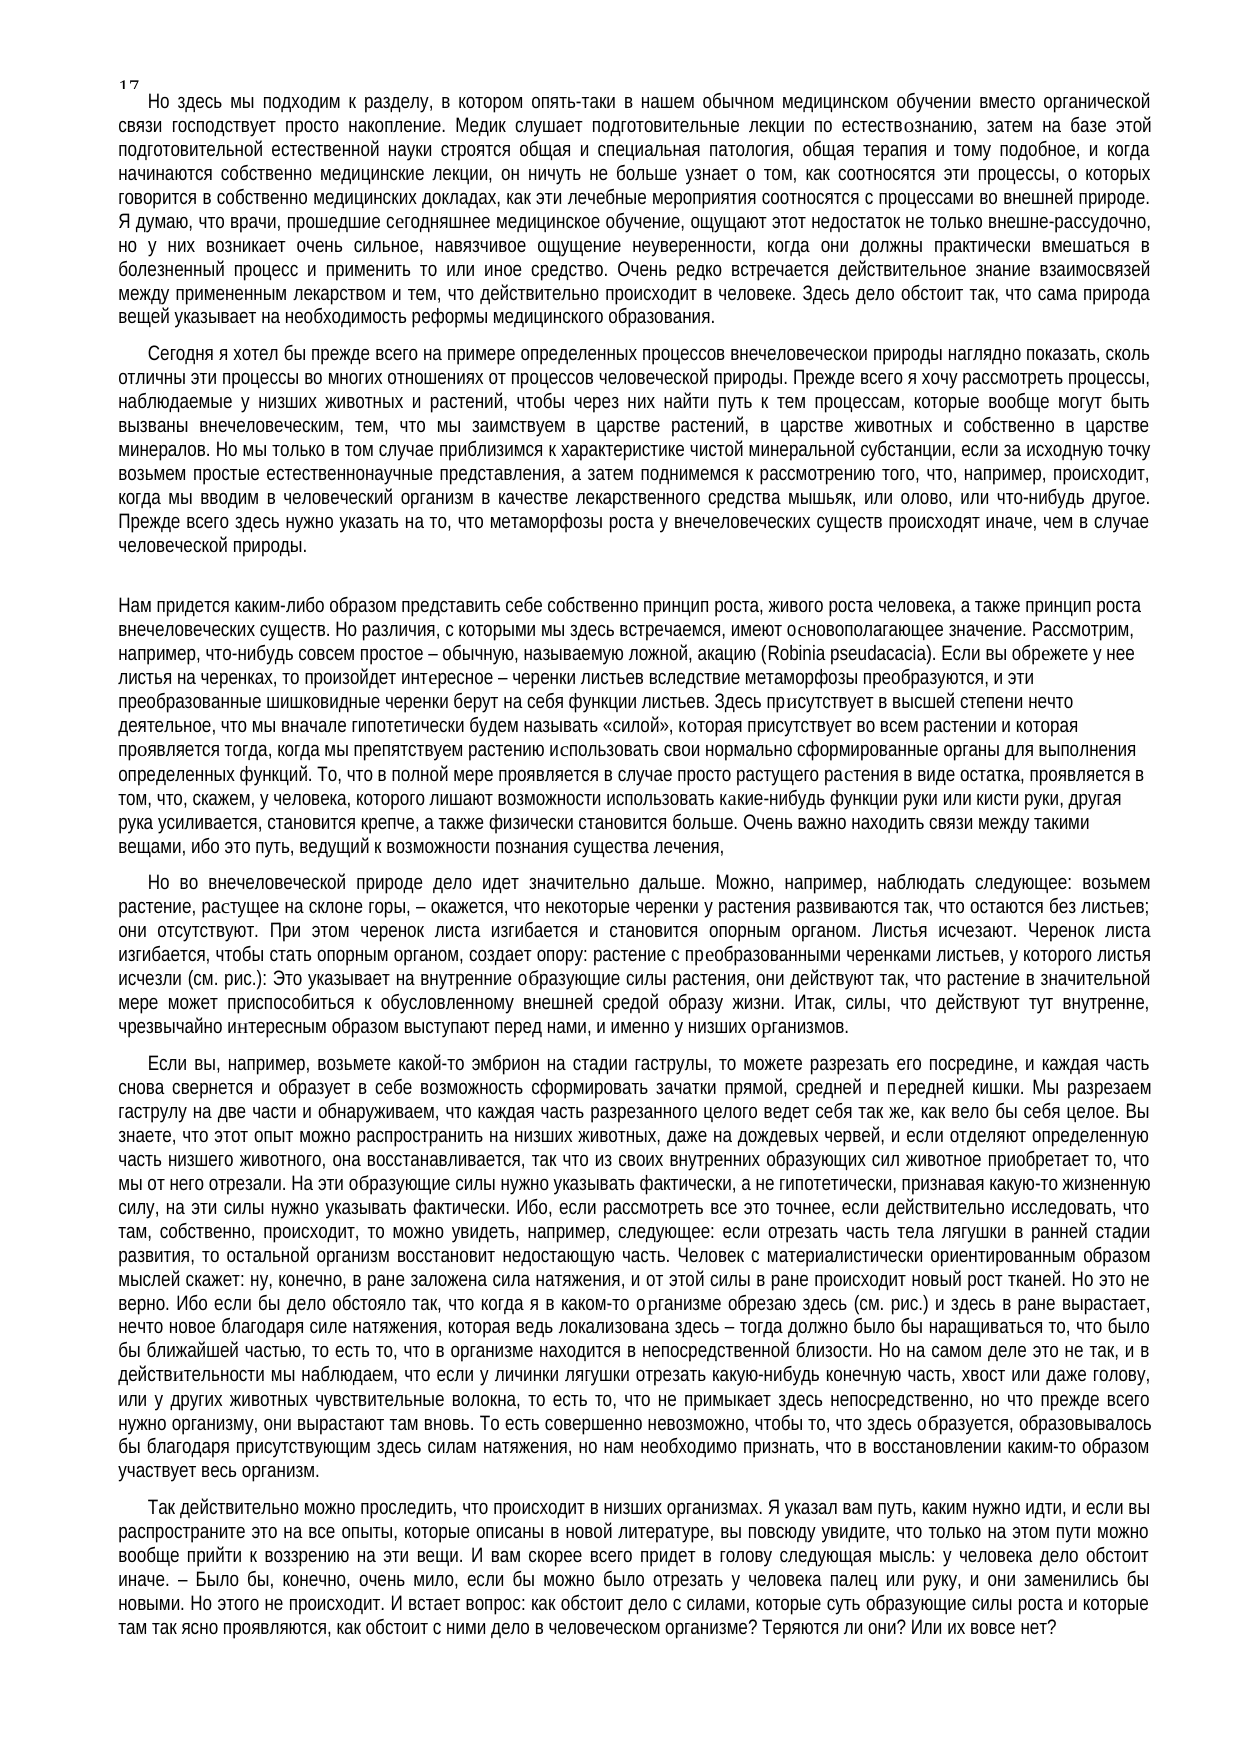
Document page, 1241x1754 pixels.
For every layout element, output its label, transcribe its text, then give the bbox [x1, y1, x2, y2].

text Сегодня я хотел бы прежде всего на примере определенных процессов внечеловеческои природы наглядно показать, сколь отличны эти процессы во многих отношениях от процессов человеческой природы. Прежде всего я хочу рассмотреть процессы, наблюдаемые у низших животных и растений, чтобы через них найти путь к тем процессам, которые вообще могут быть вызваны внечеловеческим, тем, что мы заимствуем в царстве растений, в царстве животных и собственно в царстве минералов. Но мы только в том случае приблизимся к характеристике чистой минеральной субстанции, если за исходную точку возьмем простые естественнонаучные представления, а затем поднимемся к рассмотрению того, что, например, происходит, когда мы вводим в человеческий организм в качестве лекарственного средства мышьяк, или олово, или что-нибудь другое. Прежде всего здесь нужно указать на то, что метаморфозы роста у внечеловеческих существ происходят иначе, чем в случае человеческой природы. [118, 341, 1152, 557]
text Так действительно можно проследить, что происходит в низших организмах. Я указал вам путь, каким нужно идти, и если вы распространите это на все опыты, которые описаны в новой литературе, вы повсюду увидите, что только на этом пути можно вообще прийти к воззрению на эти вещи. И вам скорее всего придет в голову следующая мысль: у человека дело обстоит иначе. – Было бы, конечно, очень мило, если бы можно было отрезать у человека палец или руку, и они заменились бы новыми. Но этого не происходит. И встает вопрос: как обстоит дело с силами, которые суть образующие силы роста и которые там так ясно проявляются, как обстоит с ними дело в человеческом организме? Теряются ли они? Или их вовсе нет? [118, 1495, 1152, 1639]
text Если вы, например, возьмете какой-то эмбрион на стадии гаструлы, то можете разрезать его посредине, и каждая часть снова свернется и образует в себе возможность сформировать зачатки прямой, средней и передней кишки. Мы разрезаем гаструлу на две части и обнаруживаем, что каждая часть разрезанного целого ведет себя так же, как вело бы себя целое. Вы знаете, что этот опыт можно распространить на низших животных, даже на дождевых червей, и если отделяют определенную часть низшего животного, она восстанавливается, так что из своих внутренних образующих сил животное приобретает то, что мы от него отрезали. На эти образующие силы нужно указывать фактически, а не гипотетически, признавая какую-то жизненную силу, на эти силы нужно указывать фактически. Ибо, если рассмотреть все это точнее, если действительно исследовать, что там, собственно, происходит, то можно увидеть, например, следующее: если отрезать часть тела лягушки в ранней стадии развития, то остальной организм восстановит недостающую часть. Человек с материалистически ориентированным образом мыслей скажет: ну, конечно, в ране заложена сила натяжения, и от этой силы в ране происходит новый рост тканей. Но это не верно. Ибо если бы дело обстояло так, что когда я в каком-то организме обрезаю здесь (см. рис.) и здесь в ране вырастает, нечто новое благодаря силе натяжения, которая ведь локализована здесь – тогда должно было бы наращиваться то, что было бы ближайшей частью, то есть то, что в организме находится в непосредственной близости. Но на самом деле это не так, и в действительности мы наблюдаем, что если у личинки лягушки отрезать какую-нибудь конечную часть, хвост или даже голову, или у других животных чувствительные волокна, то есть то, что не примыкает здесь непосредственно, но что прежде всего нужно организму, они вырастают там вновь. То есть совершенно невозможно, чтобы то, что здесь образуется, образовывалось бы благодаря присутствующим здесь силам натяжения, но нам необходимо признать, что в восстановлении каким-то образом участвует весь организм. [118, 1051, 1152, 1482]
text Но во внечеловеческой природе дело идет значительно дальше. Можно, например, наблюдать следующее: возьмем растение, растущее на склоне горы, – окажется, что некоторые черенки у растения развиваются так, что остаются без листьев; они отсутствуют. При этом черенок листа изгибается и становится опорным органом. Листья исчезают. Черенок листа изгибается, чтобы стать опорным органом, создает опору: растение с преобразованными черенками листьев, у которого листья исчезли (см. рис.): Это указывает на внутренние образующие силы растения, они действуют так, что растение в значительной мере может приспособиться к обусловленному внешней средой образу жизни. Итак, силы, что действуют тут внутренне, чрезвычайно интересным образом выступают перед нами, и именно у низших организмов. [118, 870, 1152, 1038]
text Нам придется каким-либо образом представить себе собственно принцип роста, живого роста человека, а также принцип роста внечеловеческих существ. Но различия, с которыми мы здесь встречаемся, имеют основополагающее значение. Рассмотрим, например, что-нибудь совсем простое – обычную, называемую ложной, акацию (Robinia pseudacacia). Если вы обрежете у нее листья на черенках, то произойдет интересное – черенки листьев вследствие метаморфозы преобразуются, и эти преобразованные шишковидные черенки берут на себя функции листьев. Здесь присутствует в высшей степени нечто деятельное, что мы вначале гипотетически будем называть «силой», которая присутствует во всем растении и которая проявляется тогда, когда мы препятствуем растению использовать свои нормально сформированные органы для выполнения определенных функций. То, что в полной мере проявляется в случае просто растущего растения в виде остатка, проявляется в том, что, скажем, у человека, которого лишают возможности использовать какие-нибудь функции руки или кисти руки, другая рука усиливается, становится крепче, а также физически становится больше. Очень важно находить связи между такими вещами, ибо это путь, ведущий к возможности познания существа лечения, [118, 593, 1152, 857]
text Но здесь мы подходим к разделу, в котором опять-таки в нашем обычном медицинском обучении вместо органической связи господствует просто накопление. Медик слушает подготовительные лекции по естествознанию, затем на базе этой подготовительной естественной науки строятся общая и специальная патология, общая терапия и тому подобное, и когда начинаются собственно медицинские лекции, он ничуть не больше узнает о том, как соотносятся эти процессы, о которых говорится в собственно медицинских докладах, как эти лечебные мероприятия соотносятся с процессами во внешней природе. Я думаю, что врачи, прошедшие сегодняшнее медицинское обучение, ощущают этот недостаток не только внешне-рассудочно, но у них возникает очень сильное, навязчивое ощущение неуверенности, когда они должны практически вмешаться в болезненный процесс и применить то или иное средство. Очень редко встречается действительное знание взаимосвязей между примененным лекарством и тем, что действительно происходит в человеке. Здесь дело обстоит так, что сама природа вещей указывает на необходимость реформы медицинского образования. [118, 89, 1152, 328]
